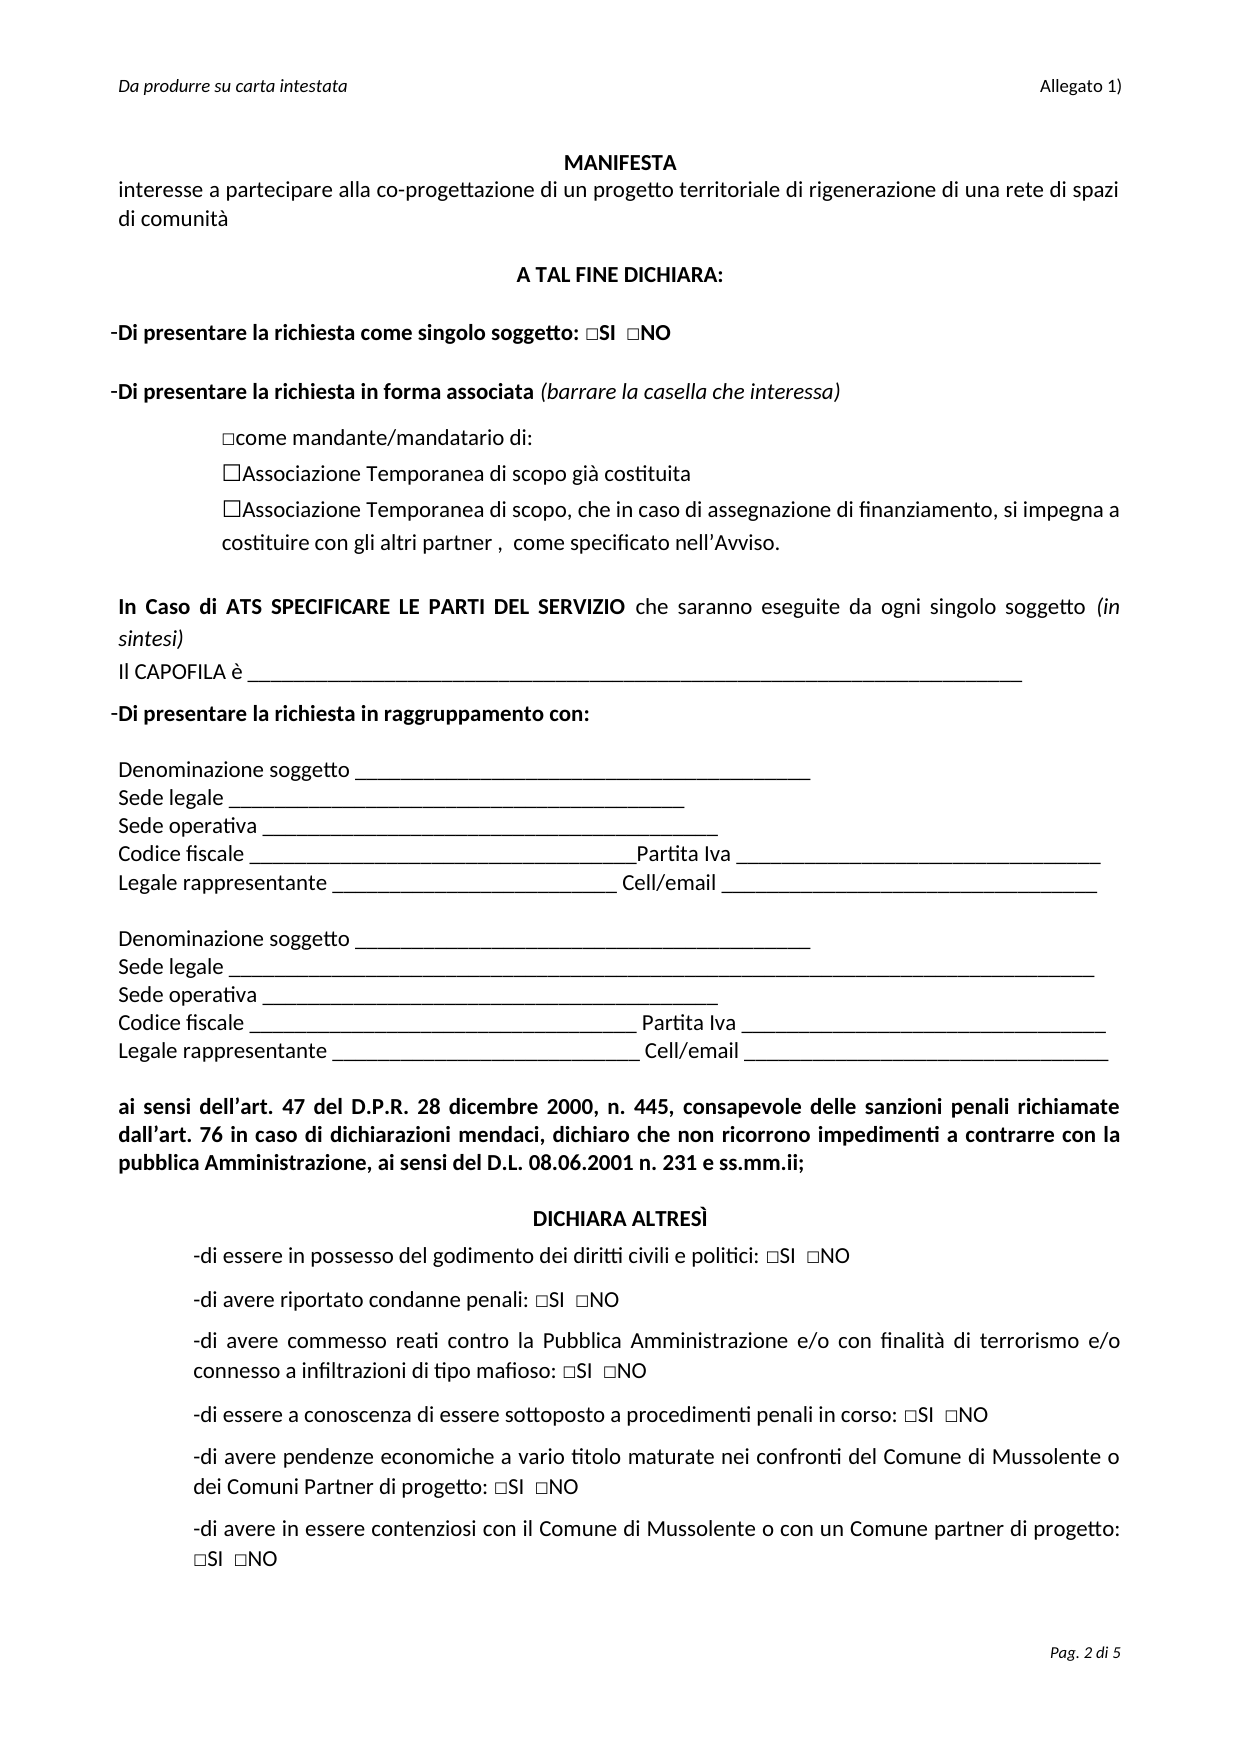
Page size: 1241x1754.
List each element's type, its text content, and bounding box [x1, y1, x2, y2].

text Sede legale ____________________________________________________________________________ [118, 952, 1122, 980]
text Sede legale ________________________________________ [118, 783, 1122, 812]
text Legale rappresentante ___________________________ Cell/email ________________________________ [118, 1036, 1122, 1064]
text ☐come mandante/mandatario di: [148, 421, 1122, 452]
list Di presentare la richiesta in forma associata (barrare la casella che interessa) [110, 375, 1122, 406]
text Sede operativa ________________________________________ [118, 812, 1122, 839]
list Di presentare la richiesta in raggruppamento con: [110, 697, 1122, 728]
text Denominazione soggetto ________________________________________ [118, 924, 1122, 952]
text Il CAPOFILA è ____________________________________________________________________ [118, 657, 1122, 685]
list di essere in possesso del godimento dei diritti civili e politici: ☐SI ☐NO [193, 1239, 1122, 1270]
list di avere riportato condanne penali: ☐SI ☐NO [193, 1283, 1122, 1314]
text Codice fiscale __________________________________ Partita Iva ________________________________ [118, 1008, 1122, 1036]
text Denominazione soggetto ________________________________________ [118, 756, 1122, 783]
list Di presentare la richiesta come singolo soggetto: ☐SI ☐NO [110, 316, 1122, 347]
text ☐Associazione Temporanea di scopo, che in caso di assegnazione di finanziamento, si impegna a costituire con gli altri partner , come specificato nell’Avviso. [222, 493, 1122, 556]
text DICHIARA ALTRESÌ [118, 1204, 1122, 1233]
list di avere in essere contenziosi con il Comune di Mussolente o con un Comune partner di progetto: ☐SI ☐NO [193, 1514, 1122, 1573]
text ☐Associazione Temporanea di scopo già costituita [148, 457, 1122, 488]
text interesse a partecipare alla co-progettazione di un progetto territoriale di rigenerazione di una rete di spazi di comunità [118, 176, 1122, 232]
text MANIFESTA [118, 148, 1122, 176]
list di avere pendenze economiche a vario titolo maturate nei confronti del Comune di Mussolente o dei Comuni Partner di progetto: ☐SI ☐NO [193, 1442, 1122, 1501]
text Sede operativa ________________________________________ [118, 980, 1122, 1008]
list di essere a conoscenza di essere sottoposto a procedimenti penali in corso: ☐SI ☐NO [193, 1398, 1122, 1429]
list di avere commesso reati contro la Pubblica Amministrazione e/o con finalità di terrorismo e/o connesso a infiltrazioni di tipo mafioso: ☐SI ☐NO [193, 1326, 1122, 1386]
text A TAL FINE DICHIARA: [118, 260, 1122, 288]
text ai sensi dell’art. 47 del D.P.R. 28 dicembre 2000, n. 445, consapevole delle sanzioni penali richiamate dall’art. 76 in caso di dichiarazioni mendaci, dichiaro che non ricorrono impedimenti a contrarre con la pubblica Amministrazione, ai sensi del D.L. 08.06.2001 n. 231 e ss.mm.ii; [118, 1092, 1122, 1177]
text In Caso di ATS SPECIFICARE LE PARTI DEL SERVIZIO che saranno eseguite da ogni singolo soggetto (in sintesi) [118, 592, 1122, 653]
text Codice fiscale __________________________________Partita Iva ________________________________ [118, 839, 1122, 868]
text Legale rappresentante _________________________ Cell/email _________________________________ [118, 868, 1122, 896]
